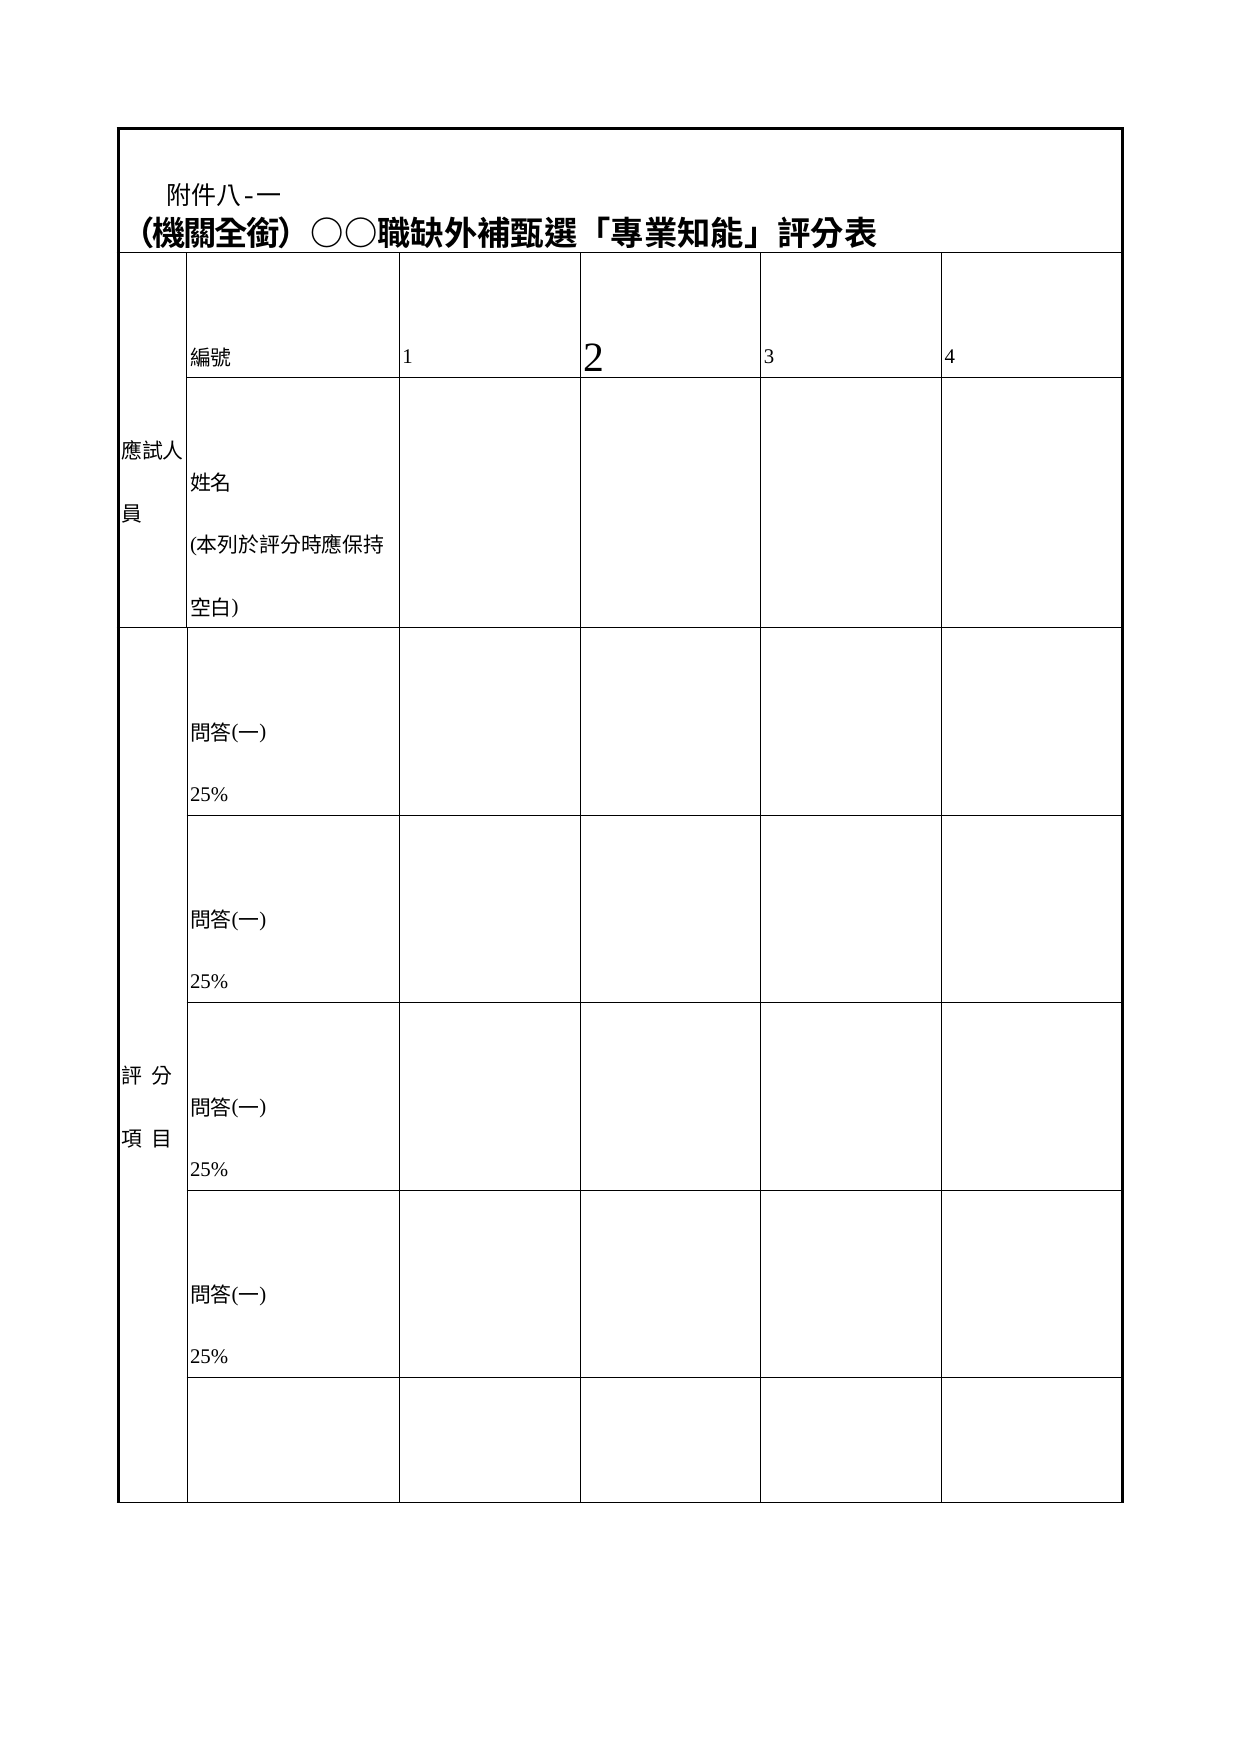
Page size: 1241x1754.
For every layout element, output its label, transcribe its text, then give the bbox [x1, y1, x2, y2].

table_cell [581, 1378, 760, 1502]
table_cell [761, 1191, 941, 1377]
table_cell [400, 628, 580, 814]
table_cell [581, 628, 760, 814]
table_cell [761, 628, 941, 814]
table_cell [942, 1003, 1121, 1189]
table_cell [942, 1378, 1121, 1502]
table_cell [761, 378, 941, 627]
table_cell [581, 1003, 760, 1189]
table_cell [188, 1378, 399, 1502]
table_cell 問答(一) 25% [188, 628, 399, 814]
table_cell [761, 1378, 941, 1502]
table_header （機關全銜）○○職缺外補甄選「專業知能」評分表 [120, 130, 1121, 252]
table_cell [761, 816, 941, 1002]
table_cell [400, 1378, 580, 1502]
table_cell [761, 1003, 941, 1189]
table_cell 3 [761, 253, 941, 377]
table_cell [400, 1003, 580, 1189]
table_cell [942, 628, 1121, 814]
table_cell 1 [400, 253, 580, 377]
table_cell 問答(一) 25% [188, 1003, 399, 1189]
table_cell [581, 816, 760, 1002]
table_cell 問答(一) 25% [188, 816, 399, 1002]
table_cell [581, 378, 760, 627]
table_cell 姓名 (本列於評分時應保持空白) [187, 378, 399, 627]
table_cell [942, 1191, 1121, 1377]
table_cell [942, 816, 1121, 1002]
table_cell 4 [942, 253, 1121, 377]
table_cell [400, 816, 580, 1002]
table_cell [400, 1191, 580, 1377]
table_cell 2 [151, 168, 437, 215]
table_cell 問答(一) 25% [188, 1191, 399, 1377]
table_cell 2 [581, 253, 760, 377]
table_cell [581, 1191, 760, 1377]
table_cell 應試人員 [120, 253, 186, 627]
table_cell 編號 [187, 253, 399, 377]
table_cell [942, 378, 1121, 627]
table_cell 評 分 項 目 [120, 628, 187, 1502]
table_cell [400, 378, 580, 627]
